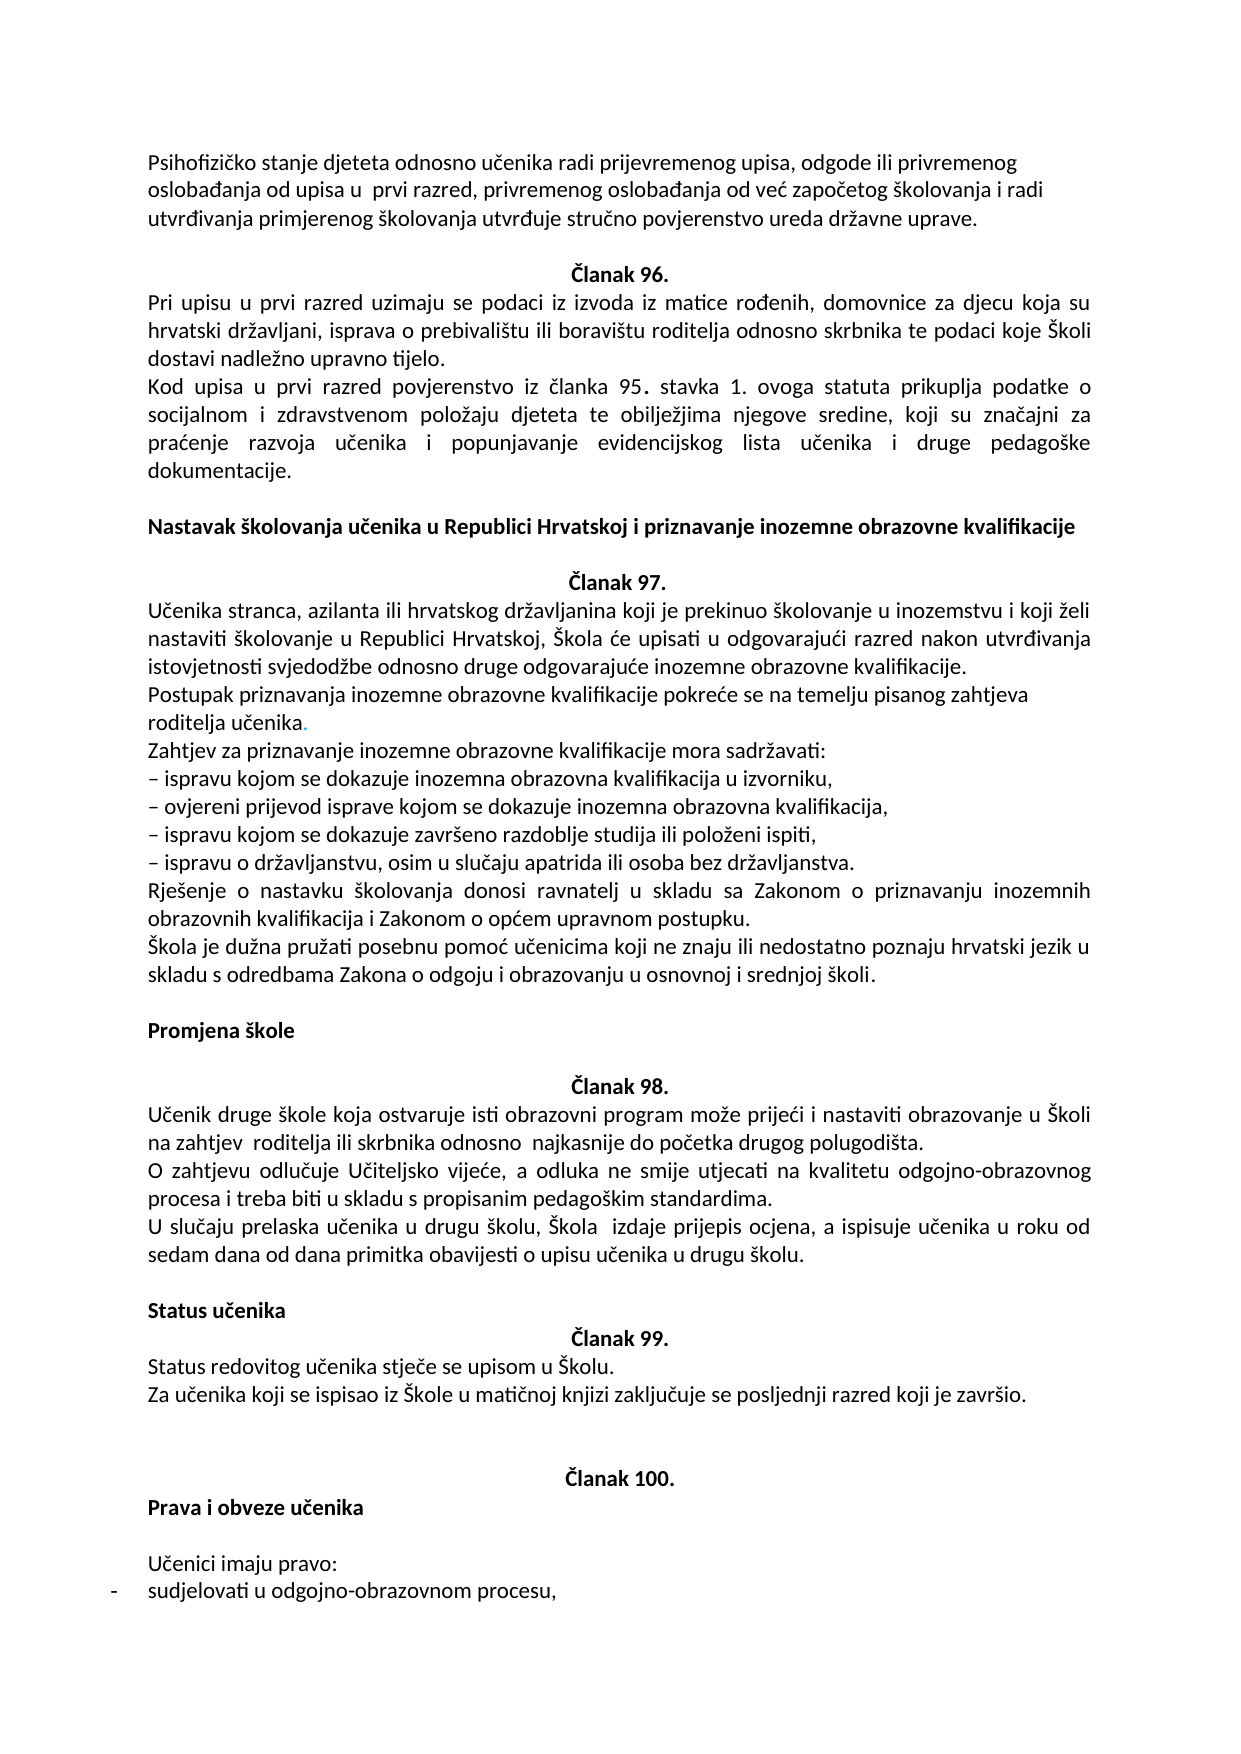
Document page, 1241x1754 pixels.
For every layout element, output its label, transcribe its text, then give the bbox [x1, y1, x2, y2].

text Za učenika koji se ispisao iz Škole u matičnoj knjizi zaključuje se posljednji razred koji je završio. [148, 1381, 1093, 1408]
text Postupak priznavanja inozemne obrazovne kvalifikacije pokreće se na temelju pisanog zahtjeva roditelja učenika. [148, 680, 1093, 736]
text Rješenje o nastavku školovanja donosi ravnatelj u skladu sa Zakonom o priznavanju inozemnih obrazovnih kvalifikacija i Zakonom o općem upravnom postupku. [148, 876, 1093, 932]
text Škola je dužna pružati posebnu pomoć učenicima koji ne znaju ili nedostatno poznaju hrvatski jezik u skladu s odredbama Zakona o odgoju i obrazovanju u osnovnoj i srednjoj školi. [148, 932, 1093, 988]
text Prava i obveze učenika [148, 1493, 1093, 1521]
text U slučaju prelaska učenika u drugu školu, Škola izdaje prijepis ocjena, a ispisuje učenika u roku od sedam dana od dana primitka obavijesti o upisu učenika u drugu školu. [148, 1212, 1093, 1268]
text Učenici imaju pravo: [148, 1549, 1093, 1577]
text Učenika stranca, azilanta ili hrvatskog državljanina koji je prekinuo školovanje u inozemstvu i koji želi nastaviti školovanje u Republici Hrvatskoj, Škola će upisati u odgovarajući razred nakon utvrđivanja istovjetnosti svjedodžbe odnosno druge odgovarajuće inozemne obrazovne kvalifikacije. [148, 596, 1093, 680]
text Status redovitog učenika stječe se upisom u Školu. [148, 1352, 1093, 1381]
text Kod upisa u prvi razred povjerenstvo iz članka 95. stavka 1. ovoga statuta prikuplja podatke o socijalnom i zdravstvenom položaju djeteta te obilježjima njegove sredine, koji su značajni za praćenje razvoja učenika i popunjavanje evidencijskog lista učenika i druge pedagoške dokumentacije. [148, 372, 1093, 484]
text Članak 97. [148, 568, 1093, 596]
text Promjena škole [148, 1016, 1093, 1044]
text Status učenika [148, 1296, 1093, 1324]
text Članak 96. [148, 260, 1093, 288]
text Članak 99. [148, 1324, 1093, 1352]
text Nastavak školovanja učenika u Republici Hrvatskoj i priznavanje inozemne obrazovne kvalifikacije [148, 512, 1093, 540]
list sudjelovati u odgojno-obrazovnom procesu, [110, 1577, 1093, 1605]
text Pri upisu u prvi razred uzimaju se podaci iz izvoda iz matice rođenih, domovnice za djecu koja su hrvatski državljani, isprava o prebivalištu ili boravištu roditelja odnosno skrbnika te podaci koje Školi dostavi nadležno upravno tijelo. [148, 288, 1093, 372]
text Zahtjev za priznavanje inozemne obrazovne kvalifikacije mora sadržavati: – ispravu kojom se dokazuje inozemna obrazovna kvalifikacija u izvorniku, – ovjereni prijevod isprave kojom se dokazuje inozemna obrazovna kvalifikacija, – ispravu kojom se dokazuje završeno razdoblje studija ili položeni ispiti, – ispravu o državljanstvu, osim u slučaju apatrida ili osoba bez državljanstva. [148, 736, 1093, 876]
text Psihofizičko stanje djeteta odnosno učenika radi prijevremenog upisa, odgode ili privremenog oslobađanja od upisa u prvi razred, privremenog oslobađanja od već započetog školovanja i radi utvrđivanja primjerenog školovanja utvrđuje stručno povjerenstvo ureda državne uprave. [148, 148, 1093, 232]
text Učenik druge škole koja ostvaruje isti obrazovni program može prijeći i nastaviti obrazovanje u Školi na zahtjev roditelja ili skrbnika odnosno najkasnije do početka drugog polugodišta. [148, 1100, 1093, 1156]
text Članak 98. [148, 1072, 1093, 1100]
text O zahtjevu odlučuje Učiteljsko vijeće, a odluka ne smije utjecati na kvalitetu odgojno-obrazovnog procesa i treba biti u skladu s propisanim pedagoškim standardima. [148, 1156, 1093, 1212]
text Članak 100. [148, 1464, 1093, 1493]
